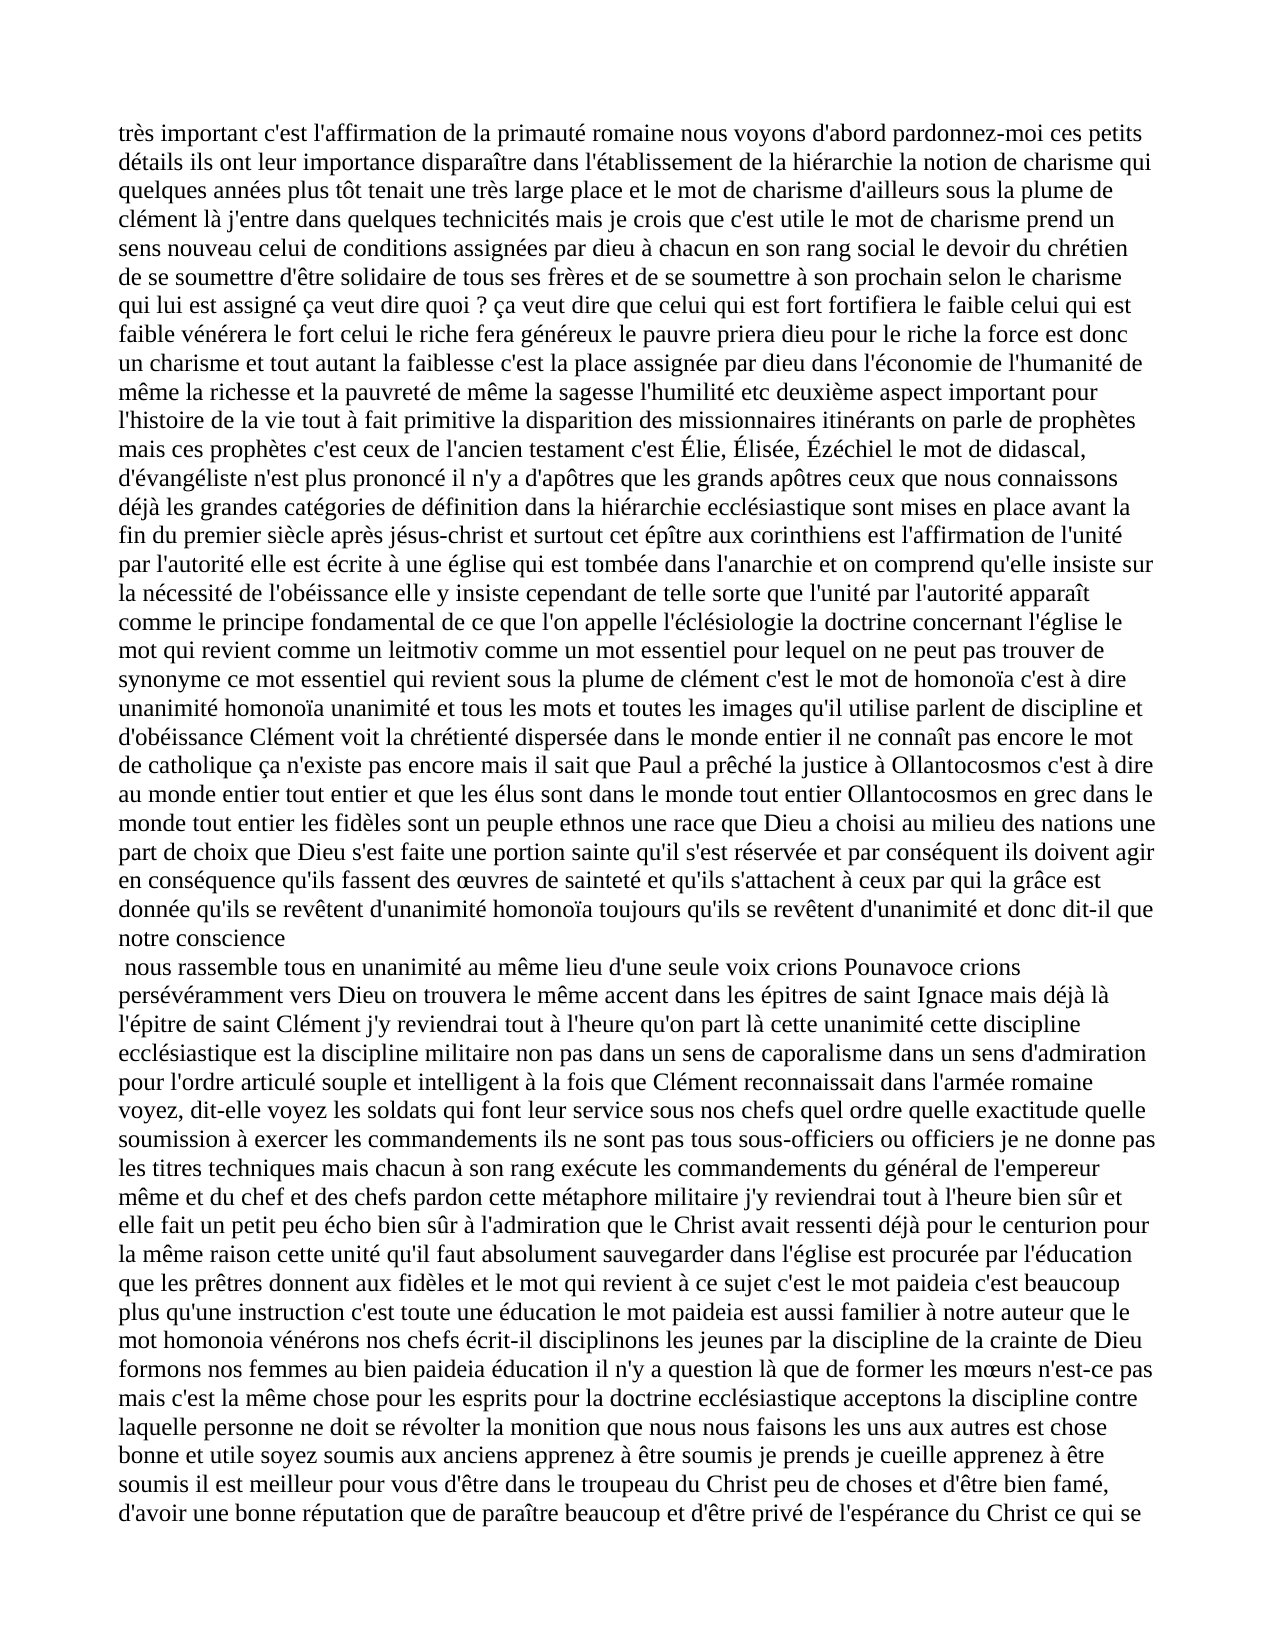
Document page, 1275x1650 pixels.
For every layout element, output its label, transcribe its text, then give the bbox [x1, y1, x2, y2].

text très important c'est l'affirmation de la primauté romaine nous voyons d'abord pardonnez-moi ces petits détails ils ont leur importance disparaître dans l'établissement de la hiérarchie la notion de charisme qui quelques années plus tôt tenait une très large place et le mot de charisme d'ailleurs sous la plume de clément là j'entre dans quelques technicités mais je crois que c'est utile le mot de charisme prend un sens nouveau celui de conditions assignées par dieu à chacun en son rang social le devoir du chrétien de se soumettre d'être solidaire de tous ses frères et de se soumettre à son prochain selon le charisme qui lui est assigné ça veut dire quoi ? ça veut dire que celui qui est fort fortifiera le faible celui qui est faible vénérera le fort celui le riche fera généreux le pauvre priera dieu pour le riche la force est donc un charisme et tout autant la faiblesse c'est la place assignée par dieu dans l'économie de l'humanité de même la richesse et la pauvreté de même la sagesse l'humilité etc deuxième aspect important pour l'histoire de la vie tout à fait primitive la disparition des missionnaires itinérants on parle de prophètes mais ces prophètes c'est ceux de l'ancien testament c'est Élie, Élisée, Ézéchiel le mot de didascal, d'évangéliste n'est plus prononcé il n'y a d'apôtres que les grands apôtres ceux que nous connaissons déjà les grandes catégories de définition dans la hiérarchie ecclésiastique sont mises en place avant la fin du premier siècle après jésus-christ et surtout cet épître aux corinthiens est l'affirmation de l'unité par l'autorité elle est écrite à une église qui est tombée dans l'anarchie et on comprend qu'elle insiste sur la nécessité de l'obéissance elle y insiste cependant de telle sorte que l'unité par l'autorité apparaît comme le principe fondamental de ce que l'on appelle l'éclésiologie la doctrine concernant l'église le mot qui revient comme un leitmotiv comme un mot essentiel pour lequel on ne peut pas trouver de synonyme ce mot essentiel qui revient sous la plume de clément c'est le mot de homonoïa c'est à dire unanimité homonoïa unanimité et tous les mots et toutes les images qu'il utilise parlent de discipline et d'obéissance Clément voit la chrétienté dispersée dans le monde entier il ne connaît pas encore le mot de catholique ça n'existe pas encore mais il sait que Paul a prêché la justice à Ollantocosmos c'est à dire au monde entier tout entier et que les élus sont dans le monde tout entier Ollantocosmos en grec dans le monde tout entier les fidèles sont un peuple ethnos une race que Dieu a choisi au milieu des nations une part de choix que Dieu s'est faite une portion sainte qu'il s'est réservée et par conséquent ils doivent agir en conséquence qu'ils fassent des œuvres de sainteté et qu'ils s'attachent à ceux par qui la grâce est donnée qu'ils se revêtent d'unanimité homonoïa toujours qu'ils se revêtent d'unanimité et donc dit-il que notre conscience [118, 118, 1157, 952]
text nous rassemble tous en unanimité au même lieu d'une seule voix crions Pounavoce crions persévéramment vers Dieu on trouvera le même accent dans les épitres de saint Ignace mais déjà là l'épitre de saint Clément j'y reviendrai tout à l'heure qu'on part là cette unanimité cette discipline ecclésiastique est la discipline militaire non pas dans un sens de caporalisme dans un sens d'admiration pour l'ordre articulé souple et intelligent à la fois que Clément reconnaissait dans l'armée romaine voyez, dit-elle voyez les soldats qui font leur service sous nos chefs quel ordre quelle exactitude quelle soumission à exercer les commandements ils ne sont pas tous sous-officiers ou officiers je ne donne pas les titres techniques mais chacun à son rang exécute les commandements du général de l'empereur même et du chef et des chefs pardon cette métaphore militaire j'y reviendrai tout à l'heure bien sûr et elle fait un petit peu écho bien sûr à l'admiration que le Christ avait ressenti déjà pour le centurion pour la même raison cette unité qu'il faut absolument sauvegarder dans l'église est procurée par l'éducation que les prêtres donnent aux fidèles et le mot qui revient à ce sujet c'est le mot paideia c'est beaucoup plus qu'une instruction c'est toute une éducation le mot paideia est aussi familier à notre auteur que le mot homonoia vénérons nos chefs écrit-il disciplinons les jeunes par la discipline de la crainte de Dieu formons nos femmes au bien paideia éducation il n'y a question là que de former les mœurs n'est-ce pas mais c'est la même chose pour les esprits pour la doctrine ecclésiastique acceptons la discipline contre laquelle personne ne doit se révolter la monition que nous nous faisons les uns aux autres est chose bonne et utile soyez soumis aux anciens apprenez à être soumis je prends je cueille apprenez à être soumis il est meilleur pour vous d'être dans le troupeau du Christ peu de choses et d'être bien famé, d'avoir une bonne réputation que de paraître beaucoup et d'être privé de l'espérance du Christ ce qui se [118, 952, 1157, 1527]
